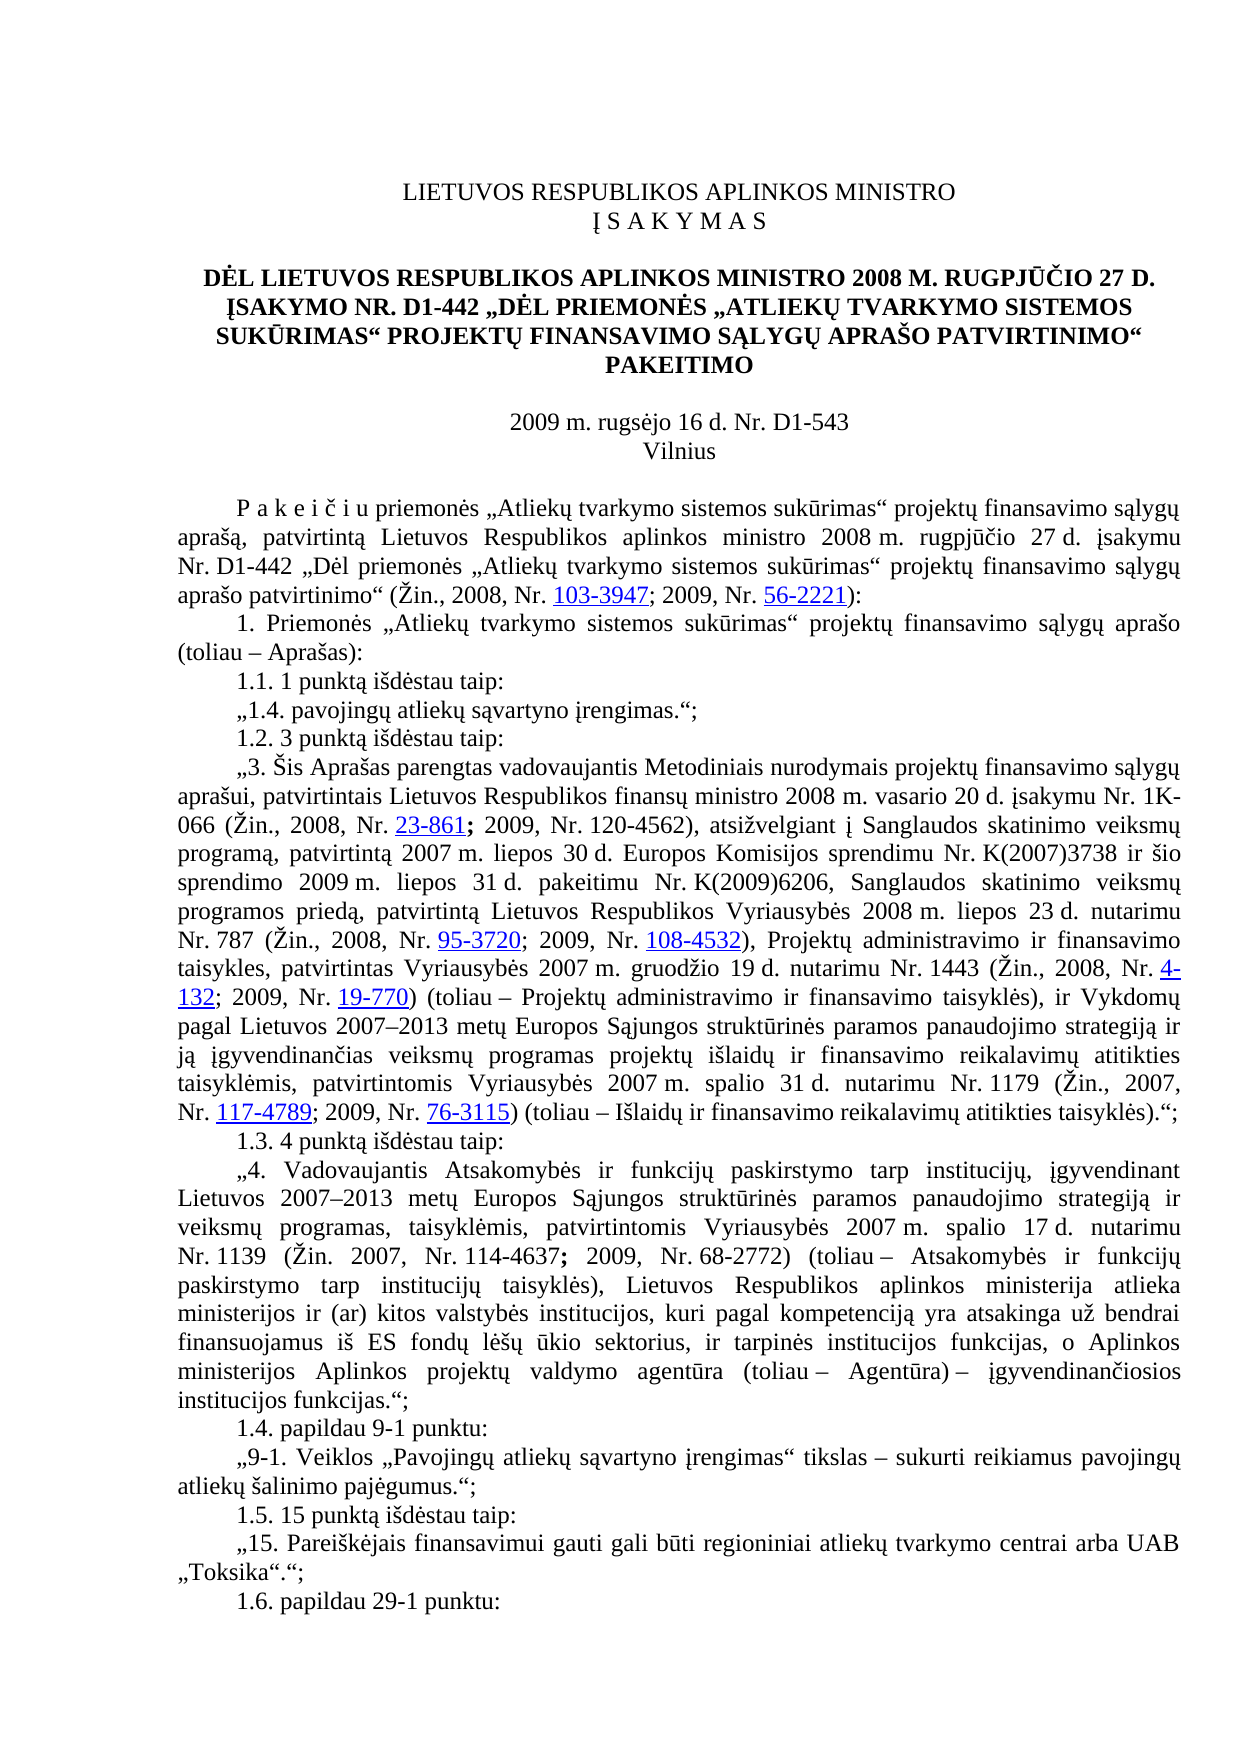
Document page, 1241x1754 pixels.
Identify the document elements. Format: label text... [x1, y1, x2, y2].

text „1.4. pavojingų atliekų sąvartyno įrengimas.“; [177, 695, 1181, 723]
text Vilnius [177, 436, 1181, 465]
text „3. Šis Aprašas parengtas vadovaujantis Metodiniais nurodymais projektų finansavimo sąlygų aprašui, patvirtintais Lietuvos Respublikos finansų ministro 2008 m. vasario 20 d. įsakymu Nr. 1K-066 (Žin., 2008, Nr. 23-861; 2009, Nr. 120-4562), atsižvelgiant į Sanglaudos skatinimo veiksmų programą, patvirtintą 2007 m. liepos 30 d. Europos Komisijos sprendimu Nr. K(2007)3738 ir šio sprendimo 2009 m. liepos 31 d. pakeitimu Nr. K(2009)6206, Sanglaudos skatinimo veiksmų programos priedą, patvirtintą Lietuvos Respublikos Vyriausybės 2008 m. liepos 23 d. nutarimu Nr. 787 (Žin., 2008, Nr. 95-3720; 2009, Nr. 108-4532), Projektų administravimo ir finansavimo taisykles, patvirtintas Vyriausybės 2007 m. gruodžio 19 d. nutarimu Nr. 1443 (Žin., 2008, Nr. 4-132; 2009, Nr. 19-770) (toliau – Projektų administravimo ir finansavimo taisyklės), ir Vykdomų pagal Lietuvos 2007–2013 metų Europos Sąjungos struktūrinės paramos panaudojimo strategiją ir ją įgyvendinančias veiksmų programas projektų išlaidų ir finansavimo reikalavimų atitikties taisyklėmis, patvirtintomis Vyriausybės 2007 m. spalio 31 d. nutarimu Nr. 1179 (Žin., 2007, Nr. 117-4789; 2009, Nr. 76-3115) (toliau – Išlaidų ir finansavimo reikalavimų atitikties taisyklės).“; [177, 752, 1181, 1126]
text 1.3. 4 punktą išdėstau taip: [177, 1126, 1181, 1155]
text 1.6. papildau 29-1 punktu: [177, 1586, 1181, 1615]
text 1.5. 15 punktą išdėstau taip: [177, 1500, 1181, 1528]
text 1. Priemonės „Atliekų tvarkymo sistemos sukūrimas“ projektų finansavimo sąlygų aprašo (toliau – Aprašas): [177, 608, 1181, 666]
text LIETUVOS RESPUBLIKOS APLINKOS MINISTRO [177, 177, 1181, 206]
text „9-1. Veiklos „Pavojingų atliekų sąvartyno įrengimas“ tikslas – sukurti reikiamus pavojingų atliekų šalinimo pajėgumus.“; [177, 1442, 1181, 1500]
text 2009 m. rugsėjo 16 d. Nr. D1-543 [177, 407, 1181, 436]
text „15. Pareiškėjais finansavimui gauti gali būti regioniniai atliekų tvarkymo centrai arba UAB „Toksika“.“; [177, 1528, 1181, 1586]
text „4. Vadovaujantis Atsakomybės ir funkcijų paskirstymo tarp institucijų, įgyvendinant Lietuvos 2007–2013 metų Europos Sąjungos struktūrinės paramos panaudojimo strategiją ir veiksmų programas, taisyklėmis, patvirtintomis Vyriausybės 2007 m. spalio 17 d. nutarimu Nr. 1139 (Žin. 2007, Nr. 114-4637; 2009, Nr. 68-2772) (toliau – Atsakomybės ir funkcijų paskirstymo tarp institucijų taisyklės), Lietuvos Respublikos aplinkos ministerija atlieka ministerijos ir (ar) kitos valstybės institucijos, kuri pagal kompetenciją yra atsakinga už bendrai finansuojamus iš ES fondų lėšų ūkio sektorius, ir tarpinės institucijos funkcijas, o Aplinkos ministerijos Aplinkos projektų valdymo agentūra (toliau – Agentūra) – įgyvendinančiosios institucijos funkcijas.“; [177, 1155, 1181, 1413]
text DĖL LIETUVOS RESPUBLIKOS APLINKOS MINISTRO 2008 M. RUGPJŪČIO 27 D. ĮSAKYMO Nr. D1-442 „DĖL PRIEMONĖS „ATLIEKŲ TVARKYMO SISTEMOS SUKŪRIMAS“ PROJEKTŲ FINANSAVIMO SĄLYGŲ APRAŠO PATVIRTINIMO“ PAKEITIMO [177, 263, 1181, 378]
text P a k e i č i u priemonės „Atliekų tvarkymo sistemos sukūrimas“ projektų finansavimo sąlygų aprašą, patvirtintą Lietuvos Respublikos aplinkos ministro 2008 m. rugpjūčio 27 d. įsakymu Nr. D1-442 „Dėl priemonės „Atliekų tvarkymo sistemos sukūrimas“ projektų finansavimo sąlygų aprašo patvirtinimo“ (Žin., 2008, Nr. 103-3947; 2009, Nr. 56-2221): [177, 493, 1181, 608]
text 1.1. 1 punktą išdėstau taip: [177, 666, 1181, 695]
text 1.2. 3 punktą išdėstau taip: [177, 723, 1181, 752]
text 1.4. papildau 9-1 punktu: [177, 1413, 1181, 1442]
text Į S A K Y M A S [177, 206, 1181, 235]
